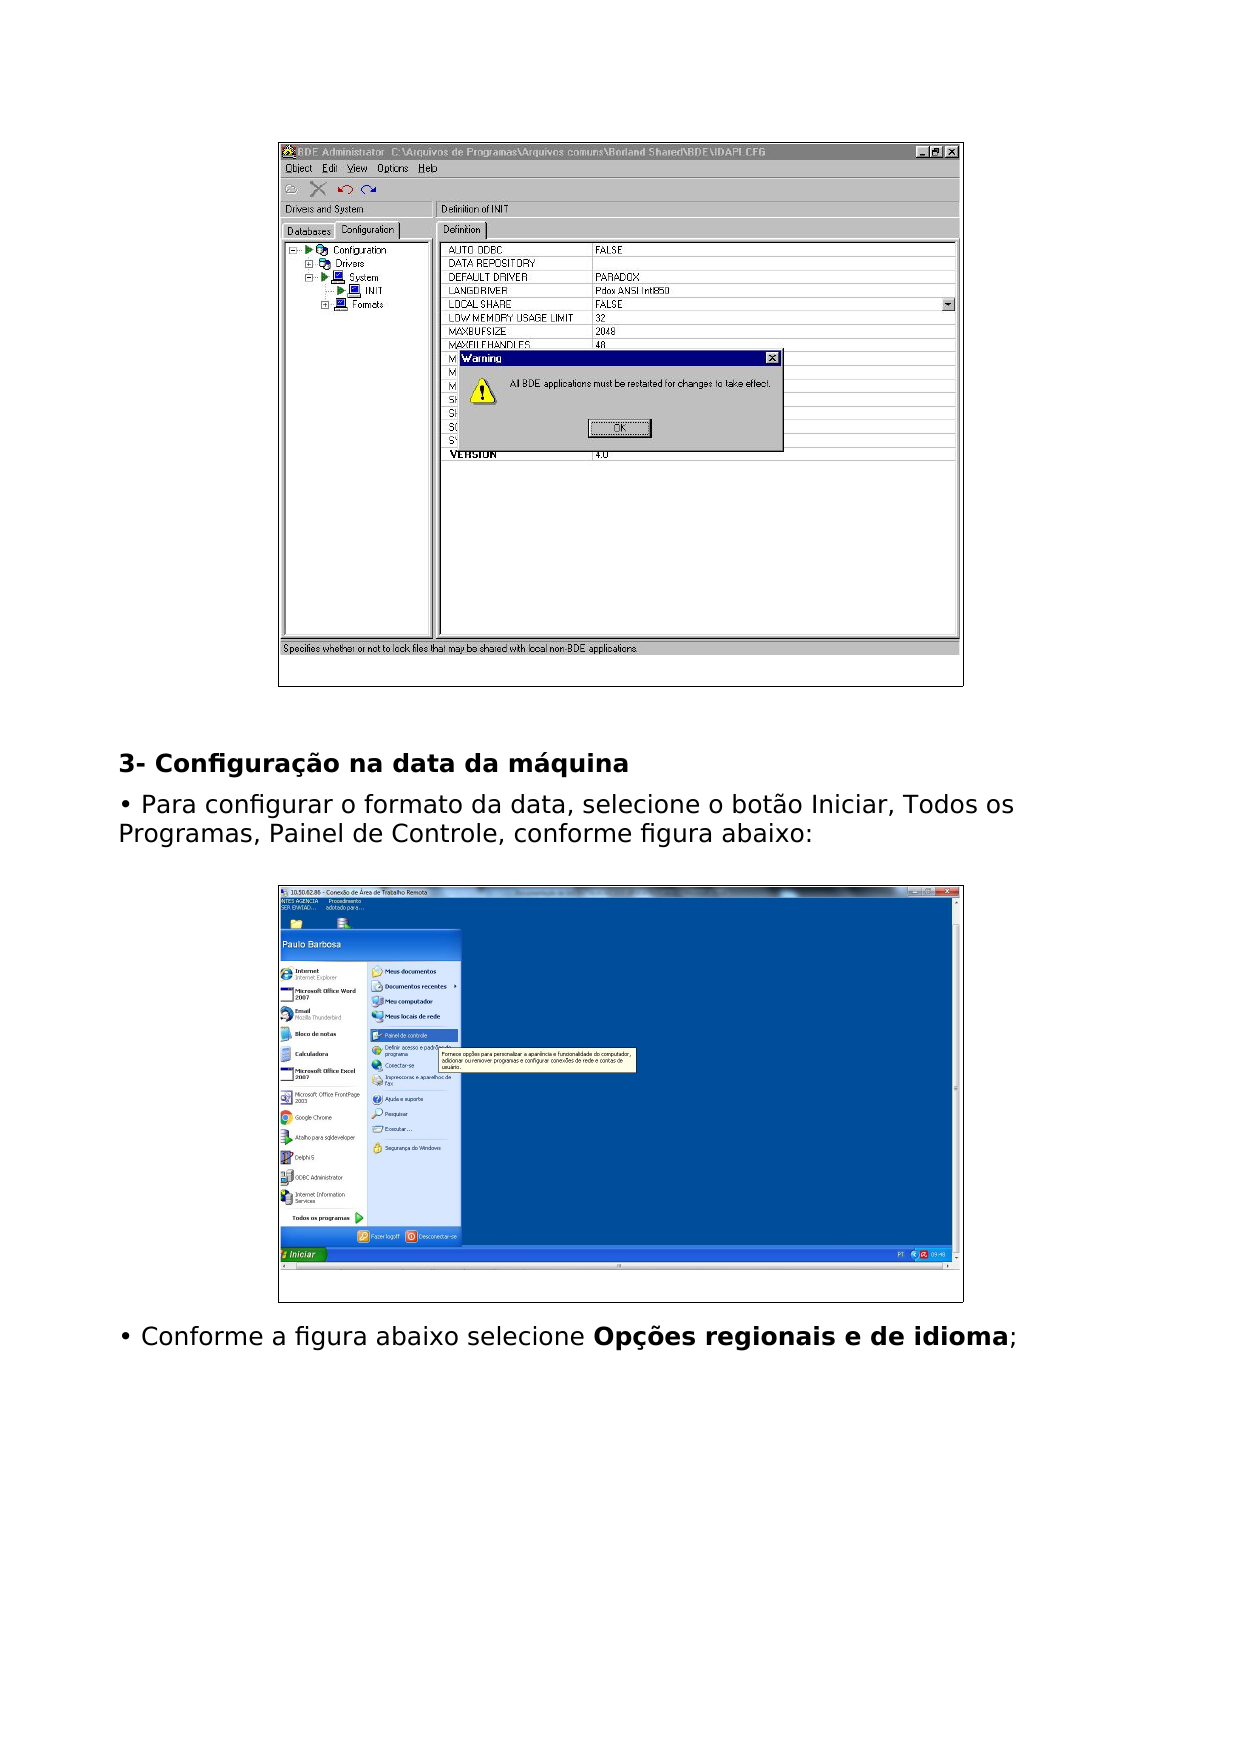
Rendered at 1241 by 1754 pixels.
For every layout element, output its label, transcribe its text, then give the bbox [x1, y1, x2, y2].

picture [280, 887, 960, 1270]
table_header [279, 143, 963, 686]
text • Conforme a figura abaixo selecione Opções regionais e de idioma; [118, 1305, 1122, 1352]
picture [280, 144, 960, 655]
text 3- Configuração na data da máquina [118, 749, 1122, 778]
text • Para configurar o formato da data, selecione o botão Iniciar, Todos os Programas, Painel de Controle, conforme figura abaixo: [118, 790, 1122, 849]
table_header [279, 886, 963, 1302]
